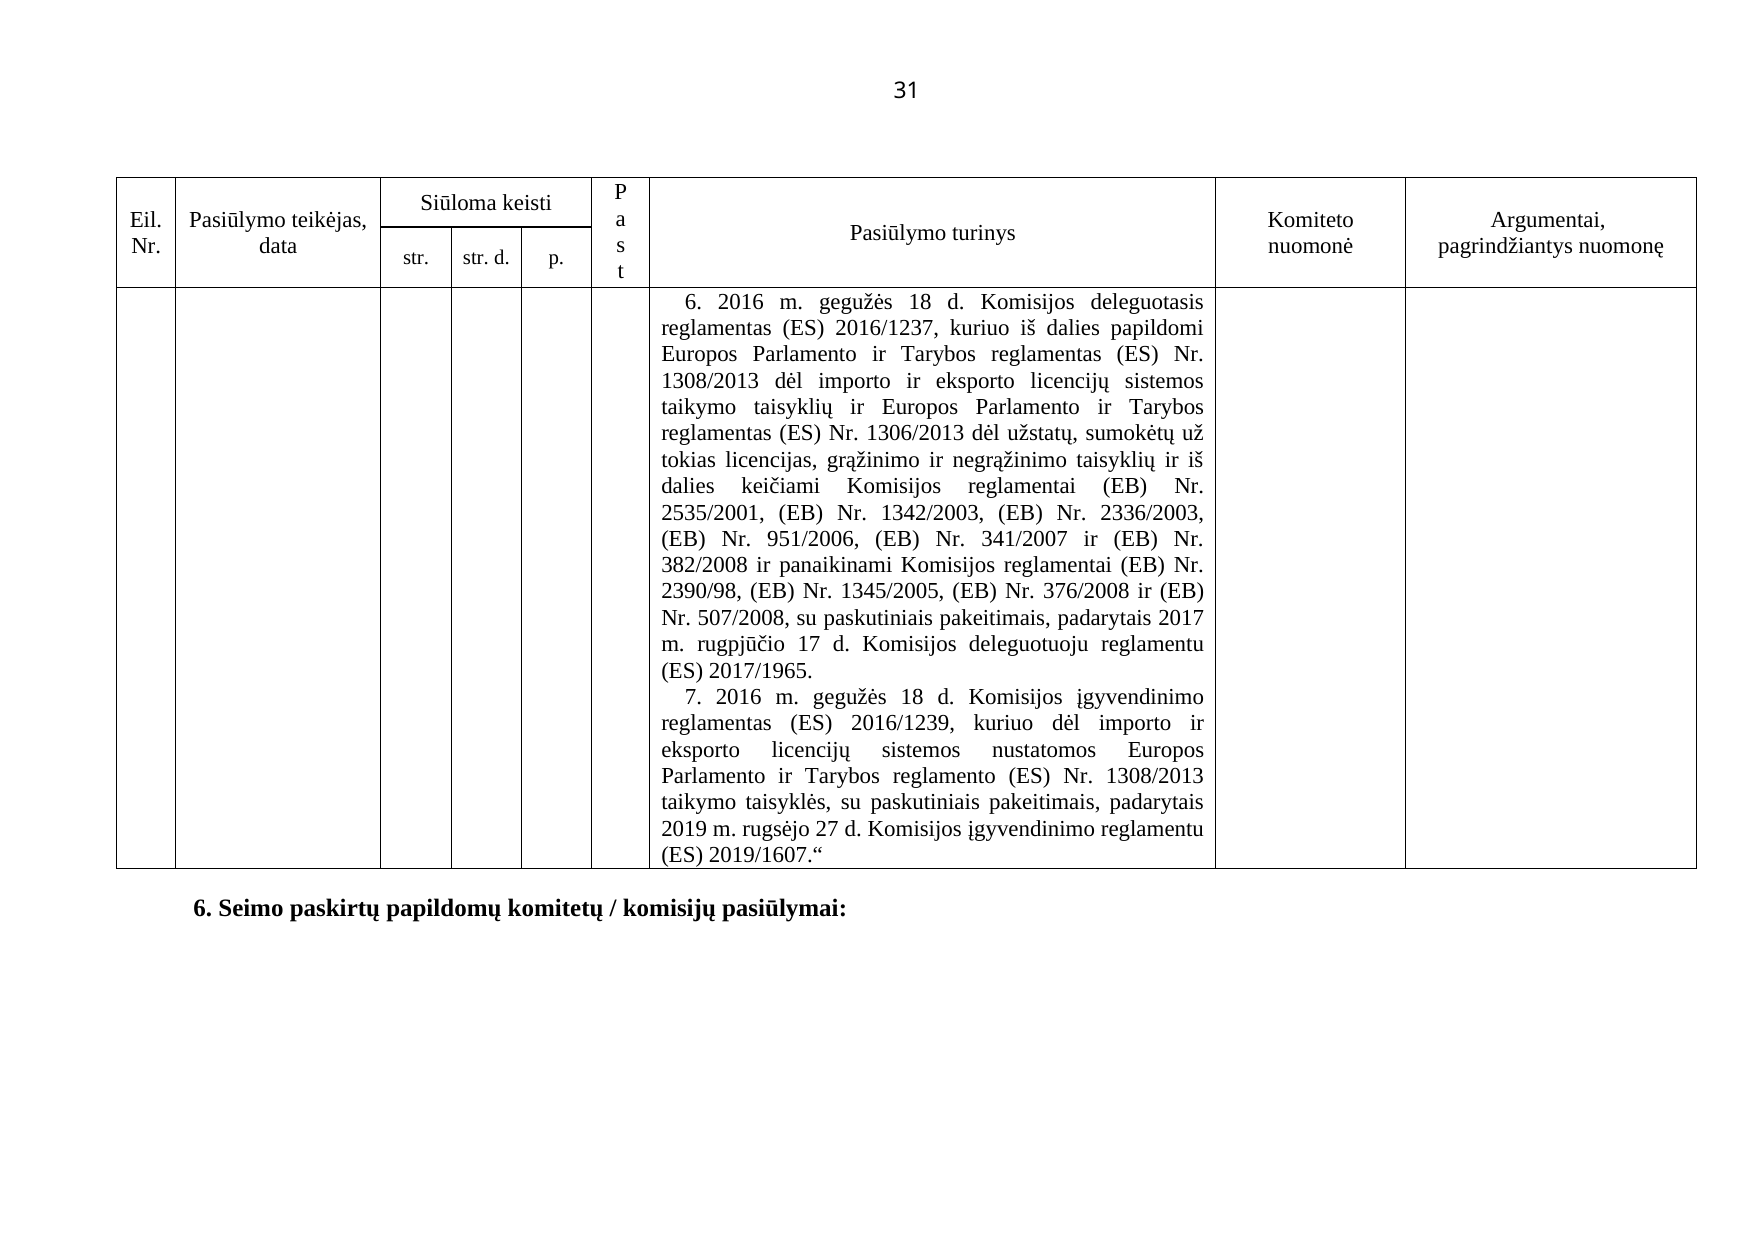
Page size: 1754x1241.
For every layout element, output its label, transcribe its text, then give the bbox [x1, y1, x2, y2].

table_cell [381, 288, 451, 867]
table_header Siūloma keisti [381, 178, 591, 226]
table_cell [452, 288, 521, 867]
table_cell [176, 288, 380, 867]
table_header Komiteto nuomonė [1216, 178, 1405, 287]
table_header Pasiūlymo teikėjas, data [176, 178, 380, 287]
table_cell str. [381, 228, 451, 287]
table_cell [117, 288, 175, 867]
table_cell [592, 288, 649, 867]
text 6. Seimo paskirtų papildomų komitetų / komisijų pasiūlymai: [118, 893, 1695, 921]
table_cell [1406, 288, 1696, 867]
table_cell 6. 2016 m. gegužės 18 d. Komisijos deleguotasis reglamentas (ES) 2016/1237, kuriuo iš dalies papildomi Europos Parlamento ir Tarybos reglamentas (ES) Nr. 1308/2013 dėl importo ir eksporto licencijų sistemos taikymo taisyklių ir Europos Parlamento ir Tarybos reglamentas (ES) Nr. 1306/2013 dėl užstatų, sumokėtų už tokias licencijas, grąžinimo ir negrąžinimo taisyklių ir iš dalies keičiami Komisijos reglamentai (EB) Nr. 2535/2001, (EB) Nr. 1342/2003, (EB) Nr. 2336/2003, (EB) Nr. 951/2006, (EB) Nr. 341/2007 ir (EB) Nr. 382/2008 ir panaikinami Komisijos reglamentai (EB) Nr. 2390/98, (EB) Nr. 1345/2005, (EB) Nr. 376/2008 ir (EB) Nr. 507/2008, su paskutiniais pakeitimais, padarytais 2017 m. rugpjūčio 17 d. Komisijos deleguotuoju reglamentu (ES) 2017/1965. 7. 2016 m. gegužės 18 d. Komisijos įgyvendinimo reglamentas (ES) 2016/1239, kuriuo dėl importo ir eksporto licencijų sistemos nustatomos Europos Parlamento ir Tarybos reglamento (ES) Nr. 1308/2013 taikymo taisyklės, su paskutiniais pakeitimais, padarytais 2019 m. rugsėjo 27 d. Komisijos įgyvendinimo reglamentu (ES) 2019/1607.“ [650, 288, 1215, 867]
table_header Pastabos [592, 178, 649, 287]
table_cell str. d. [452, 228, 521, 287]
table_cell [522, 288, 591, 867]
table_cell [1216, 288, 1405, 867]
table_cell p. [522, 228, 591, 287]
table_header Pasiūlymo turinys [650, 178, 1215, 287]
table_header Argumentai, pagrindžiantys nuomonę [1406, 178, 1696, 287]
table_header Eil. Nr. [117, 178, 175, 287]
